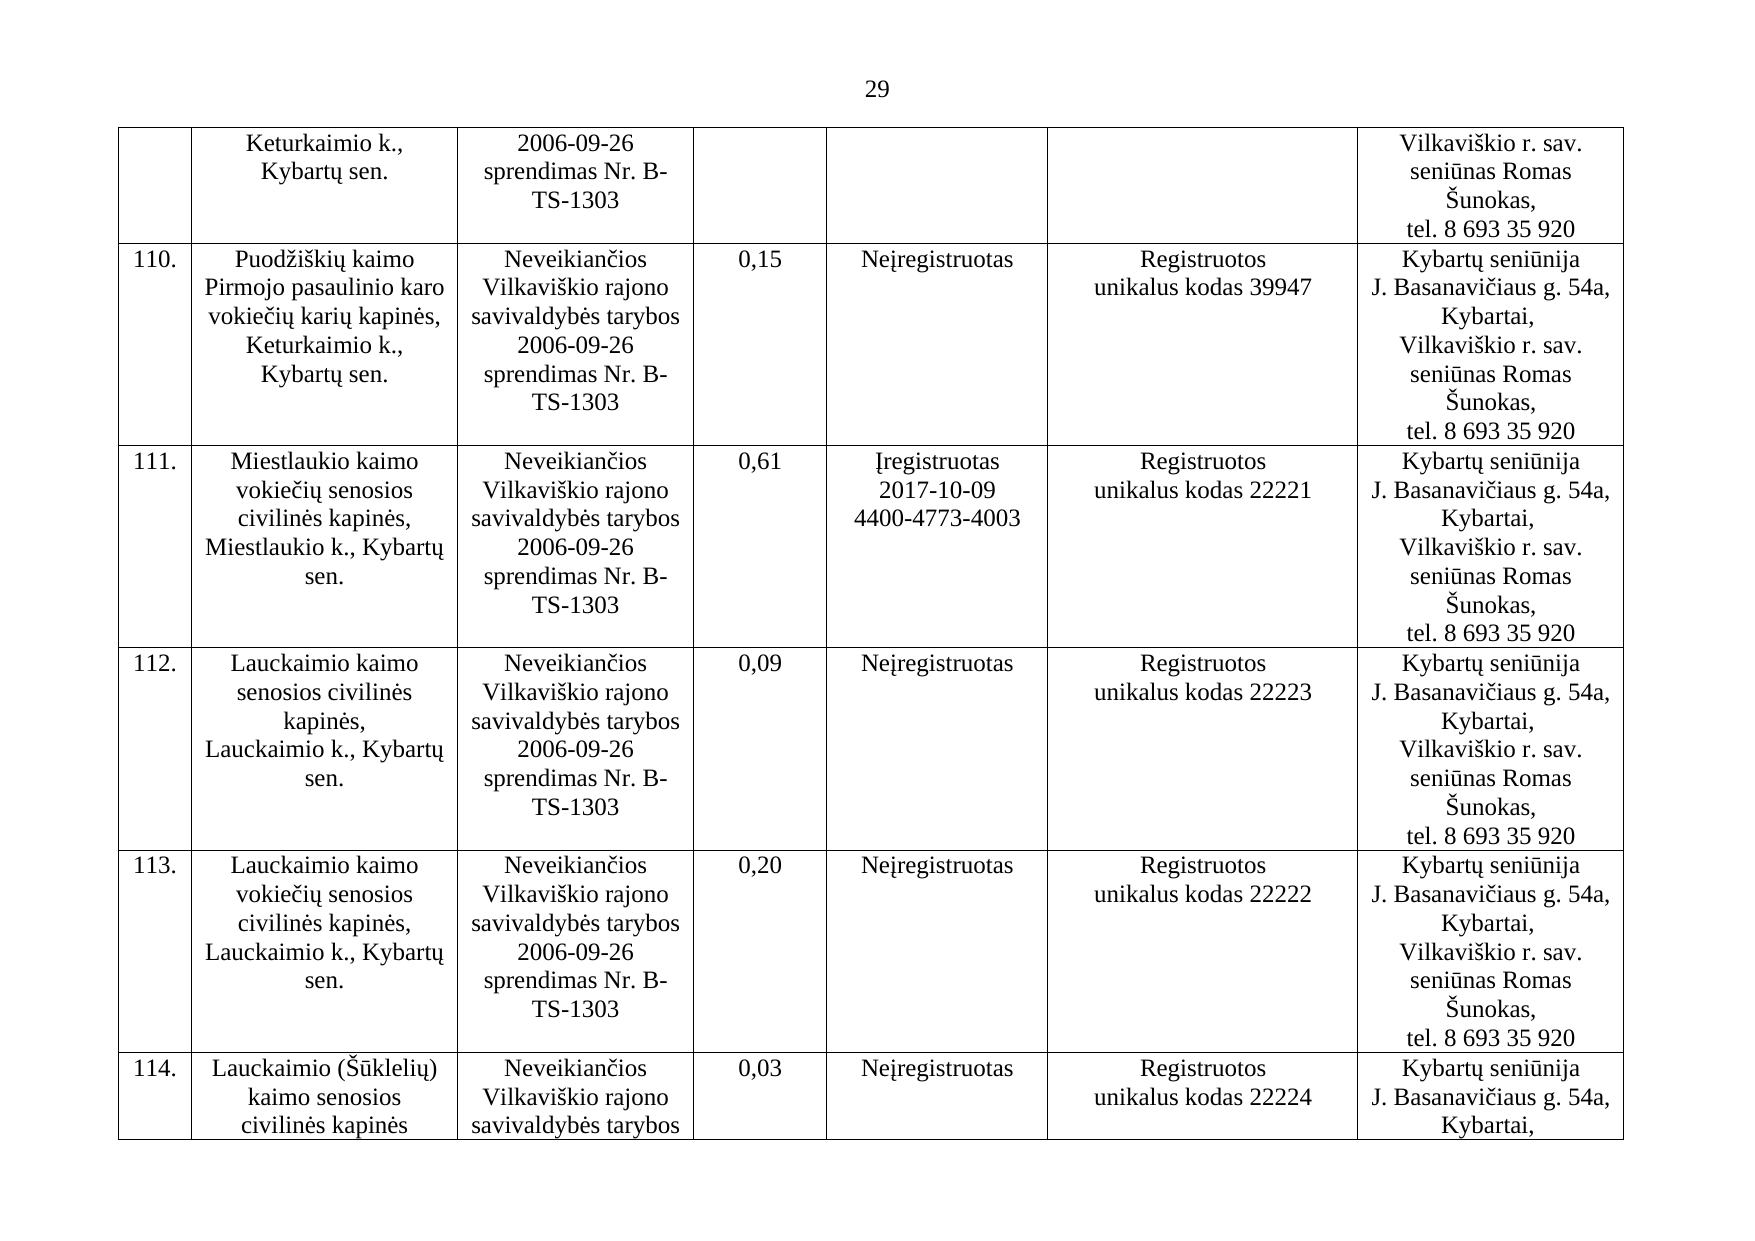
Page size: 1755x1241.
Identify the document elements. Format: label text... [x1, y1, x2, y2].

table_cell Neįregistruotas [827, 1053, 1047, 1139]
table_cell Registruotos unikalus kodas 39947 [1048, 244, 1357, 445]
table_cell Neįregistruotas [827, 648, 1047, 849]
table_cell [1048, 128, 1357, 243]
table_cell Kybartų seniūnija J. Basanavičiaus g. 54a, Kybartai, [1358, 1053, 1623, 1139]
table_cell Lauckaimio (Šūklelių) kaimo senosios civilinės kapinės [192, 1053, 457, 1139]
table_cell 112. [119, 648, 191, 849]
table_cell 110. [119, 244, 191, 445]
table_cell [119, 128, 191, 243]
table_cell Vilkaviškio r. sav. seniūnas Romas Šunokas, tel. 8 693 35 920 [1358, 128, 1623, 243]
table_cell 114. [119, 1053, 191, 1139]
table_cell Kybartų seniūnija J. Basanavičiaus g. 54a, Kybartai, Vilkaviškio r. sav. seniūnas Romas Šunokas, tel. 8 693 35 920 [1358, 244, 1623, 445]
table_cell Registruotos unikalus kodas 22223 [1048, 648, 1357, 849]
table_cell Įregistruotas 2017-10-09 4400-4773-4003 [827, 446, 1047, 647]
table_cell Keturkaimio k., Kybartų sen. [192, 128, 457, 243]
table_cell Registruotos unikalus kodas 22222 [1048, 851, 1357, 1052]
table_cell 0,03 [694, 1053, 826, 1139]
table_cell Registruotos unikalus kodas 22221 [1048, 446, 1357, 647]
table_cell 0,61 [694, 446, 826, 647]
table_cell Neveikiančios Vilkaviškio rajono savivaldybės tarybos 2006-09-26 sprendimas Nr. B-TS-1303 [458, 851, 693, 1052]
table_cell 0,15 [694, 244, 826, 445]
table_cell Lauckaimio kaimo vokiečių senosios civilinės kapinės, Lauckaimio k., Kybartų sen. [192, 851, 457, 1052]
table_cell Lauckaimio kaimo senosios civilinės kapinės, Lauckaimio k., Kybartų sen. [192, 648, 457, 849]
table_cell 113. [119, 851, 191, 1052]
table_cell Neveikiančios Vilkaviškio rajono savivaldybės tarybos [458, 1053, 693, 1139]
table_cell [827, 128, 1047, 243]
table_cell Neįregistruotas [827, 851, 1047, 1052]
table_cell 111. [119, 446, 191, 647]
table_cell Neįregistruotas [827, 244, 1047, 445]
table_cell Kybartų seniūnija J. Basanavičiaus g. 54a, Kybartai, Vilkaviškio r. sav. seniūnas Romas Šunokas, tel. 8 693 35 920 [1358, 648, 1623, 849]
table_cell Neveikiančios Vilkaviškio rajono savivaldybės tarybos 2006-09-26 sprendimas Nr. B-TS-1303 [458, 648, 693, 849]
table_cell Neveikiančios Vilkaviškio rajono savivaldybės tarybos 2006-09-26 sprendimas Nr. B-TS-1303 [458, 244, 693, 445]
table_cell Neveikiančios Vilkaviškio rajono savivaldybės tarybos 2006-09-26 sprendimas Nr. B-TS-1303 [458, 446, 693, 647]
table_cell 0,20 [694, 851, 826, 1052]
table_cell Miestlaukio kaimo vokiečių senosios civilinės kapinės, Miestlaukio k., Kybartų sen. [192, 446, 457, 647]
table_cell Kybartų seniūnija J. Basanavičiaus g. 54a, Kybartai, Vilkaviškio r. sav. seniūnas Romas Šunokas, tel. 8 693 35 920 [1358, 851, 1623, 1052]
table_cell [694, 128, 826, 243]
table_cell 2006-09-26 sprendimas Nr. B-TS-1303 [458, 128, 693, 243]
table_cell 0,09 [694, 648, 826, 849]
table_cell Registruotos unikalus kodas 22224 [1048, 1053, 1357, 1139]
table_cell Puodžiškių kaimo Pirmojo pasaulinio karo vokiečių karių kapinės, Keturkaimio k., Kybartų sen. [192, 244, 457, 445]
table_cell Kybartų seniūnija J. Basanavičiaus g. 54a, Kybartai, Vilkaviškio r. sav. seniūnas Romas Šunokas, tel. 8 693 35 920 [1358, 446, 1623, 647]
